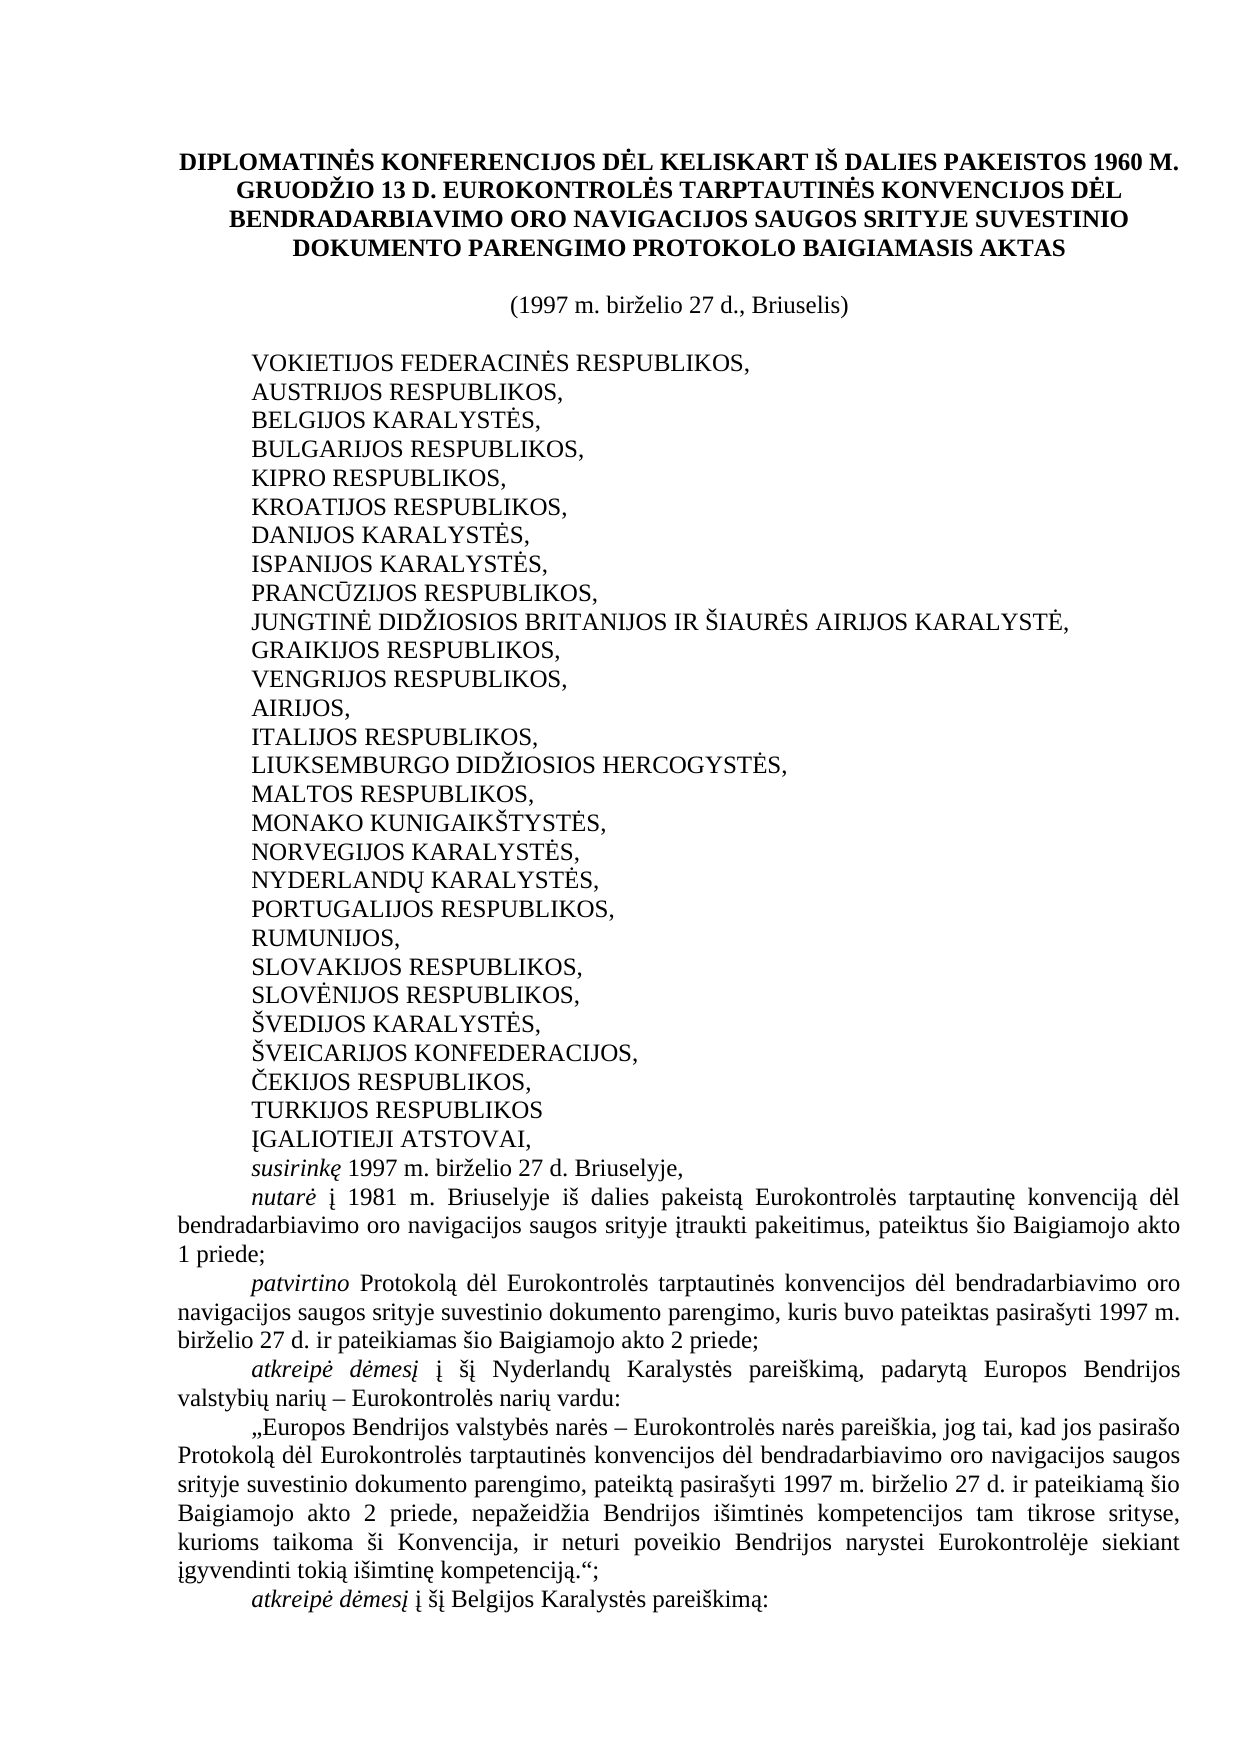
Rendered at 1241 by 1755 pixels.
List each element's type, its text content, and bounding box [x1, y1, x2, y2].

text AIRIJOS, [177, 693, 1181, 722]
text PRANCŪZIJOS RESPUBLIKOS, [177, 578, 1181, 607]
text DANIJOS KARALYSTĖS, [177, 521, 1181, 549]
text atkreipė dėmesį į šį Nyderlandų Karalystės pareiškimą, padarytą Europos Bendrijos valstybių narių – Eurokontrolės narių vardu: [177, 1354, 1181, 1412]
text (1997 m. birželio 27 d., Briuselis) [177, 291, 1181, 319]
text BULGARIJOS RESPUBLIKOS, [177, 434, 1181, 463]
text VENGRIJOS RESPUBLIKOS, [177, 664, 1181, 693]
text ŠVEICARIJOS KONFEDERACIJOS, [177, 1038, 1181, 1067]
text SLOVĖNIJOS RESPUBLIKOS, [177, 981, 1181, 1009]
text AUSTRIJOS RESPUBLIKOS, [177, 377, 1181, 406]
text TURKIJOS RESPUBLIKOS [177, 1096, 1181, 1124]
text NYDERLANDŲ KARALYSTĖS, [177, 866, 1181, 894]
text BELGIJOS KARALYSTĖS, [177, 406, 1181, 434]
text PORTUGALIJOS RESPUBLIKOS, [177, 894, 1181, 923]
text LIUKSEMBURGO DIDŽIOSIOS HERCOGYSTĖS, [177, 751, 1181, 779]
text „Europos Bendrijos valstybės narės – Eurokontrolės narės pareiškia, jog tai, kad jos pasirašo Protokolą dėl Eurokontrolės tarptautinės konvencijos dėl bendradarbiavimo oro navigacijos saugos srityje suvestinio dokumento parengimo, pateiktą pasirašyti 1997 m. birželio 27 d. ir pateikiamą šio Baigiamojo akto 2 priede, nepažeidžia Bendrijos išimtinės kompetencijos tam tikrose srityse, kurioms taikoma ši Konvencija, ir neturi poveikio Bendrijos narystei Eurokontrolėje siekiant įgyvendinti tokią išimtinę kompetenciją.“; [177, 1412, 1181, 1584]
text nutarė į 1981 m. Briuselyje iš dalies pakeistą Eurokontrolės tarptautinę konvenciją dėl bendradarbiavimo oro navigacijos saugos srityje įtraukti pakeitimus, pateiktus šio Baigiamojo akto 1 priede; [177, 1182, 1181, 1268]
text ĮGALIOTIEJI ATSTOVAI, [177, 1124, 1181, 1153]
text JUNGTINĖ DIDŽIOSIOS BRITANIJOS IR ŠIAURĖS AIRIJOS KARALYSTĖ, [177, 607, 1181, 636]
text VOKIETIJOS FEDERACINĖS RESPUBLIKOS, [177, 348, 1181, 377]
text atkreipė dėmesį į šį Belgijos Karalystės pareiškimą: [177, 1584, 1181, 1613]
text ISPANIJOS KARALYSTĖS, [177, 549, 1181, 578]
text KROATIJOS RESPUBLIKOS, [177, 492, 1181, 521]
text ITALIJOS RESPUBLIKOS, [177, 722, 1181, 751]
text ŠVEDIJOS KARALYSTĖS, [177, 1009, 1181, 1038]
text MONAKO KUNIGAIKŠTYSTĖS, [177, 808, 1181, 837]
text KIPRO RESPUBLIKOS, [177, 463, 1181, 492]
text SLOVAKIJOS RESPUBLIKOS, [177, 952, 1181, 981]
text NORVEGIJOS KARALYSTĖS, [177, 837, 1181, 866]
text patvirtino Protokolą dėl Eurokontrolės tarptautinės konvencijos dėl bendradarbiavimo oro navigacijos saugos srityje suvestinio dokumento parengimo, kuris buvo pateiktas pasirašyti 1997 m. birželio 27 d. ir pateikiamas šio Baigiamojo akto 2 priede; [177, 1268, 1181, 1354]
text susirinkę 1997 m. birželio 27 d. Briuselyje, [177, 1153, 1181, 1182]
text ČEKIJOS RESPUBLIKOS, [177, 1067, 1181, 1096]
text RUMUNIJOS, [177, 923, 1181, 952]
text DIPLOMATINĖS KONFERENCIJOS DĖL KELISKART IŠ DALIES PAKEISTOS 1960 M. GRUODŽIO 13 D. EUROKONTROLĖS TARPTAUTINĖS KONVENCIJOS DĖL BENDRADARBIAVIMO ORO NAVIGACIJOS SAUGOS SRITYJE SUVESTINIO DOKUMENTO PARENGIMO PROTOKOLO BAIGIAMASIS AKTAS [177, 147, 1181, 262]
text GRAIKIJOS RESPUBLIKOS, [177, 636, 1181, 664]
text MALTOS RESPUBLIKOS, [177, 779, 1181, 808]
